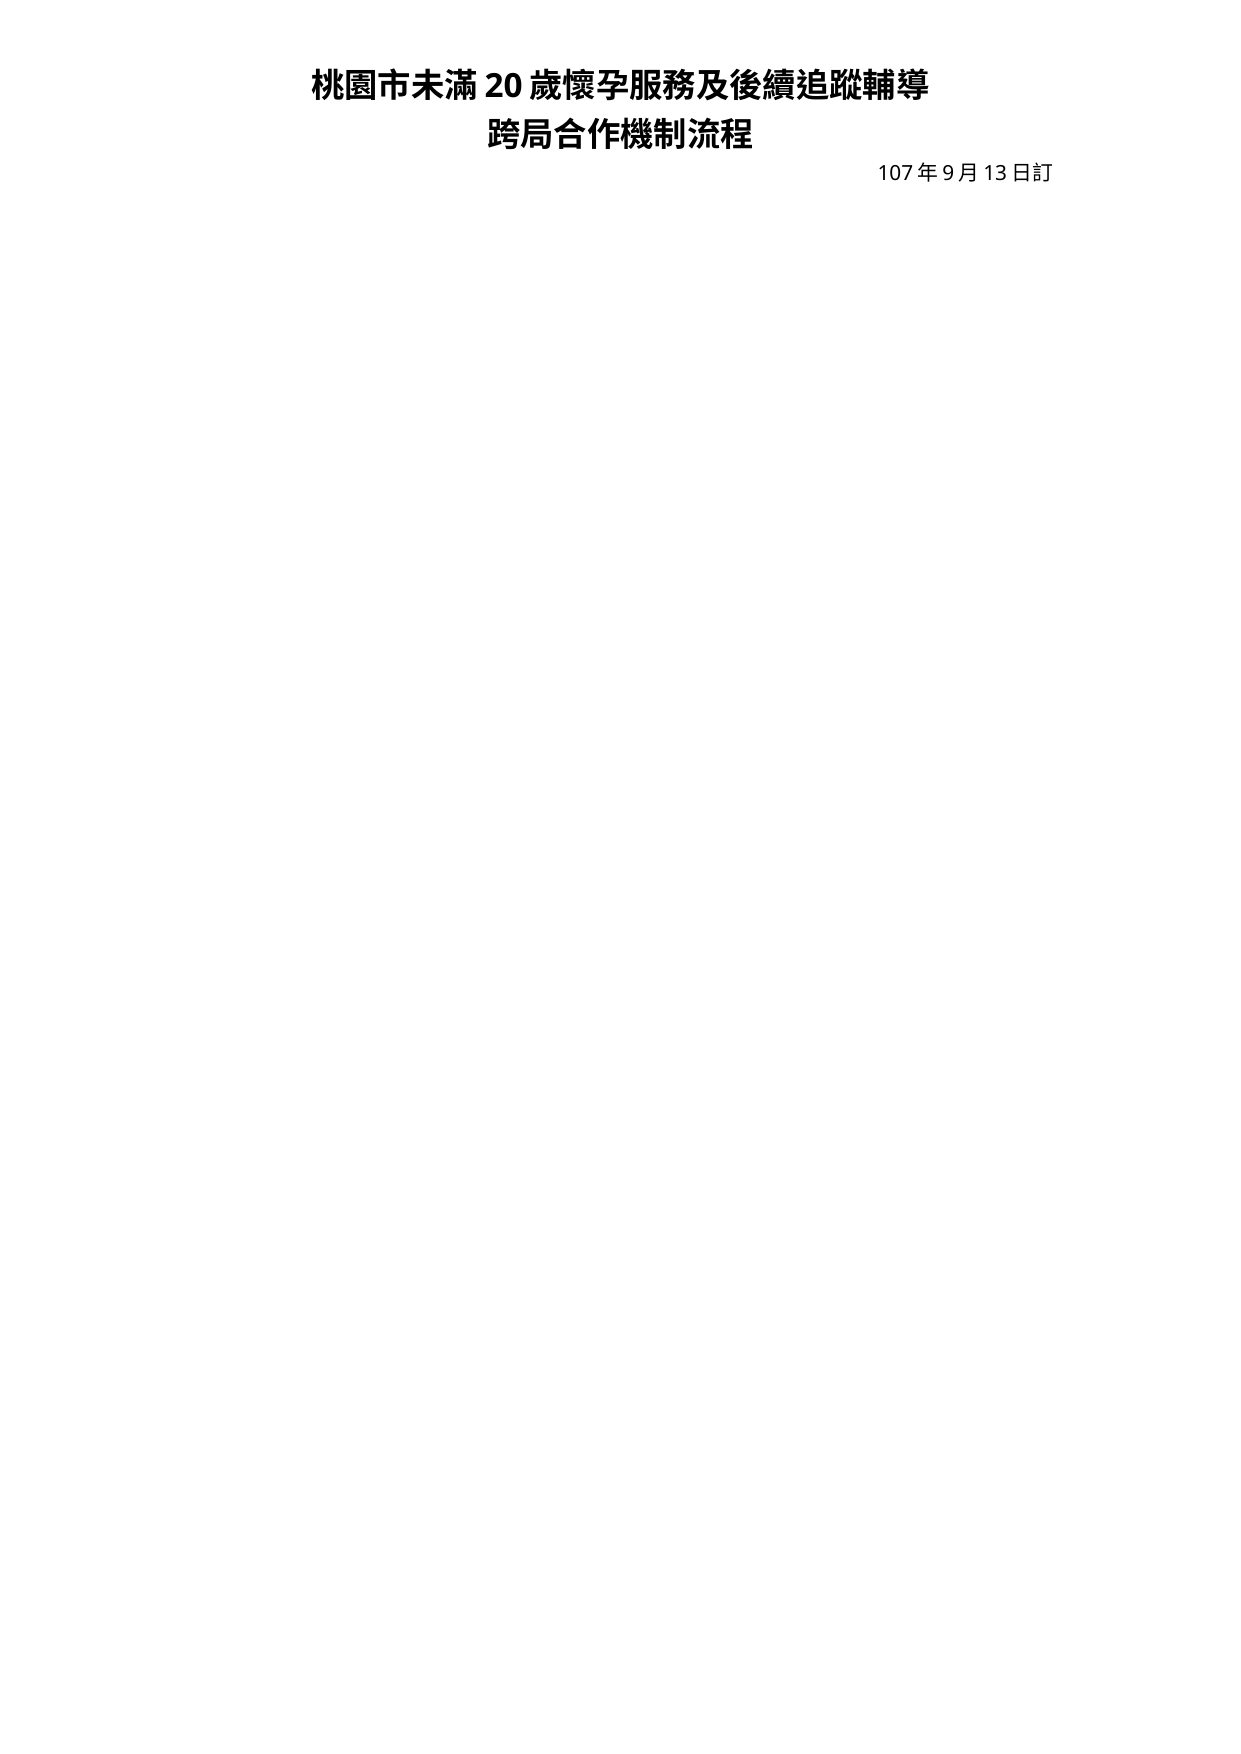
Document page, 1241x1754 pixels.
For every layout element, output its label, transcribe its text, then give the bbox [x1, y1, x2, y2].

text 桃園市未滿20歲懷孕服務及後續追蹤輔導 [187, 59, 1053, 107]
text 跨局合作機制流程 [187, 107, 1053, 156]
text 107年9月13日訂 [187, 156, 1053, 186]
